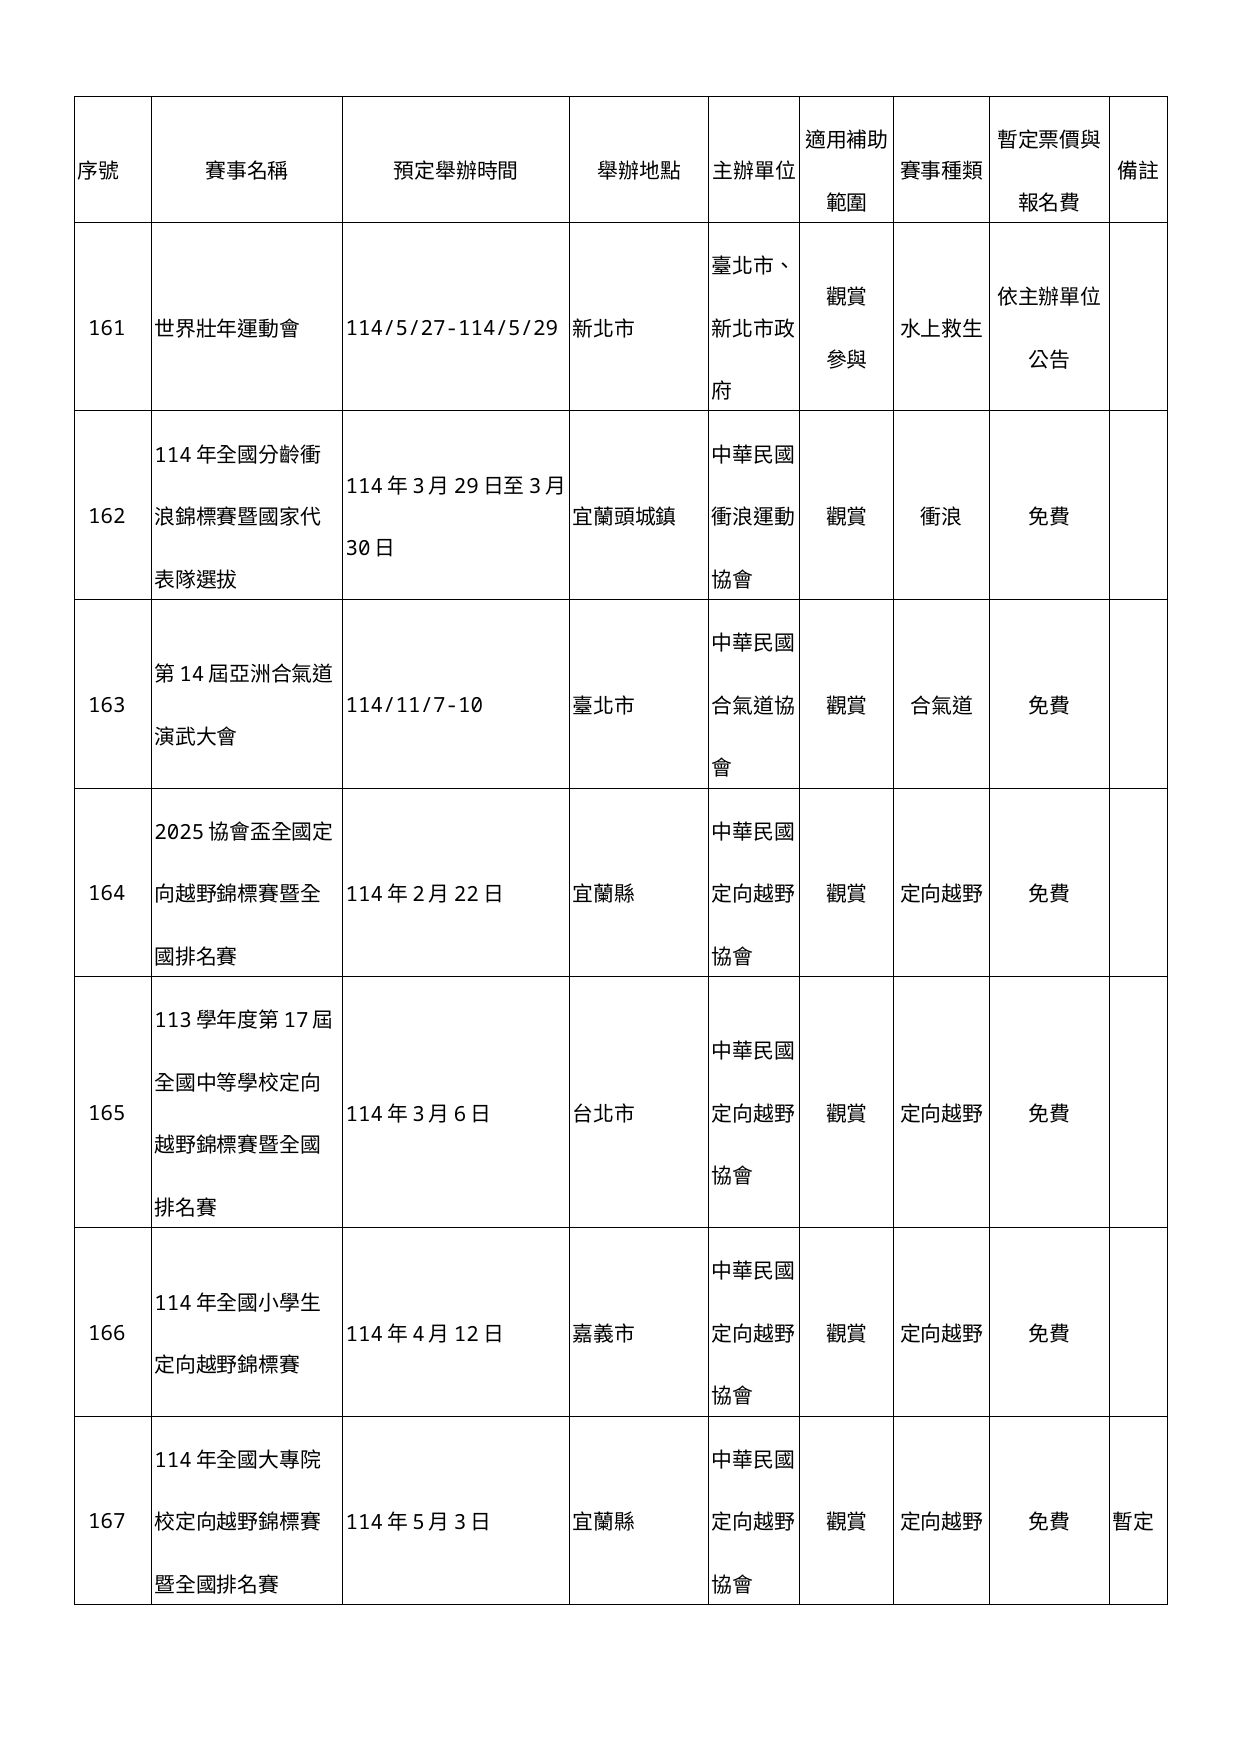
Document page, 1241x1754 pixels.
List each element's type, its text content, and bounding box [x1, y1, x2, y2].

table_header 序號 [75, 97, 151, 222]
table_cell 暫定 [1110, 1417, 1167, 1604]
table_cell 免費 [990, 789, 1109, 976]
table_cell 114年全國大專院校定向越野錦標賽暨全國排名賽 [152, 1417, 342, 1604]
table_header 暫定票價與報名費 [990, 97, 1109, 222]
table_cell 觀賞 [800, 600, 893, 787]
table_header 備註 [1110, 97, 1167, 222]
table_cell 觀賞 [800, 789, 893, 976]
table_cell 免費 [990, 1417, 1109, 1604]
table_cell 114年全國小學生定向越野錦標賽 [152, 1228, 342, 1416]
table_cell 定向越野 [894, 1228, 989, 1416]
table_cell 水上救生 [894, 223, 989, 410]
table_cell [75, 789, 151, 976]
table_cell [75, 1228, 151, 1416]
table_cell 中華民國衝浪運動協會 [709, 411, 799, 599]
table_cell 113學年度第17屆全國中等學校定向越野錦標賽暨全國排名賽 [152, 977, 342, 1227]
table_cell [75, 1417, 151, 1604]
table_cell 臺北市 [570, 600, 708, 787]
table_cell 114年全國分齡衝浪錦標賽暨國家代表隊選拔 [152, 411, 342, 599]
table_cell 免費 [990, 411, 1109, 599]
table_cell 免費 [990, 600, 1109, 787]
table_cell 合氣道 [894, 600, 989, 787]
table_cell 宜蘭縣 [570, 789, 708, 976]
table_cell 114年3月29日至3月30日 [343, 411, 569, 599]
table_cell [1110, 977, 1167, 1227]
table_cell [1110, 223, 1167, 410]
table_cell [75, 223, 151, 410]
table_header 舉辦地點 [570, 97, 708, 222]
table_header 預定舉辦時間 [343, 97, 569, 222]
table_cell 114年2月22日 [343, 789, 569, 976]
table_cell 觀賞 [800, 1228, 893, 1416]
table_cell 中華民國定向越野協會 [709, 1228, 799, 1416]
table_cell 臺北市、新北市政府 [709, 223, 799, 410]
table_cell 114年4月12日 [343, 1228, 569, 1416]
table_cell 新北市 [570, 223, 708, 410]
table_cell [1110, 600, 1167, 787]
table_cell 世界壯年運動會 [152, 223, 342, 410]
table_header 主辦單位 [709, 97, 799, 222]
table_cell 中華民國定向越野協會 [709, 789, 799, 976]
table_cell 114年3月6日 [343, 977, 569, 1227]
table_cell [75, 600, 151, 787]
table_cell [1110, 789, 1167, 976]
table_cell 中華民國合氣道協會 [709, 600, 799, 787]
table_cell 台北市 [570, 977, 708, 1227]
table_header 賽事名稱 [152, 97, 342, 222]
table_cell 114年5月3日 [343, 1417, 569, 1604]
table_cell 觀賞 [800, 977, 893, 1227]
table_cell 中華民國定向越野協會 [709, 977, 799, 1227]
table_cell [75, 411, 151, 599]
table_cell 定向越野 [894, 977, 989, 1227]
table_cell 觀賞 [800, 411, 893, 599]
table_cell 免費 [990, 977, 1109, 1227]
table_cell 觀賞 [800, 1417, 893, 1604]
table_cell [75, 977, 151, 1227]
table_cell 嘉義市 [570, 1228, 708, 1416]
table_cell 免費 [990, 1228, 1109, 1416]
table_cell 114/5/27-114/5/29 [343, 223, 569, 410]
table_header 賽事種類 [894, 97, 989, 222]
table_header 適用補助範圍 [800, 97, 893, 222]
table_cell 2025協會盃全國定向越野錦標賽暨全國排名賽 [152, 789, 342, 976]
table_cell [1110, 411, 1167, 599]
table_cell 定向越野 [894, 1417, 989, 1604]
table_cell 定向越野 [894, 789, 989, 976]
table_cell [1110, 1228, 1167, 1416]
table_cell 衝浪 [894, 411, 989, 599]
table_cell 觀賞 參與 [800, 223, 893, 410]
table_cell 第14屆亞洲合氣道演武大會 [152, 600, 342, 787]
table_cell 114/11/7-10 [343, 600, 569, 787]
table_cell 依主辦單位公告 [990, 223, 1109, 410]
table_cell 中華民國定向越野協會 [709, 1417, 799, 1604]
table_cell 宜蘭頭城鎮 [570, 411, 708, 599]
table_cell 宜蘭縣 [570, 1417, 708, 1604]
